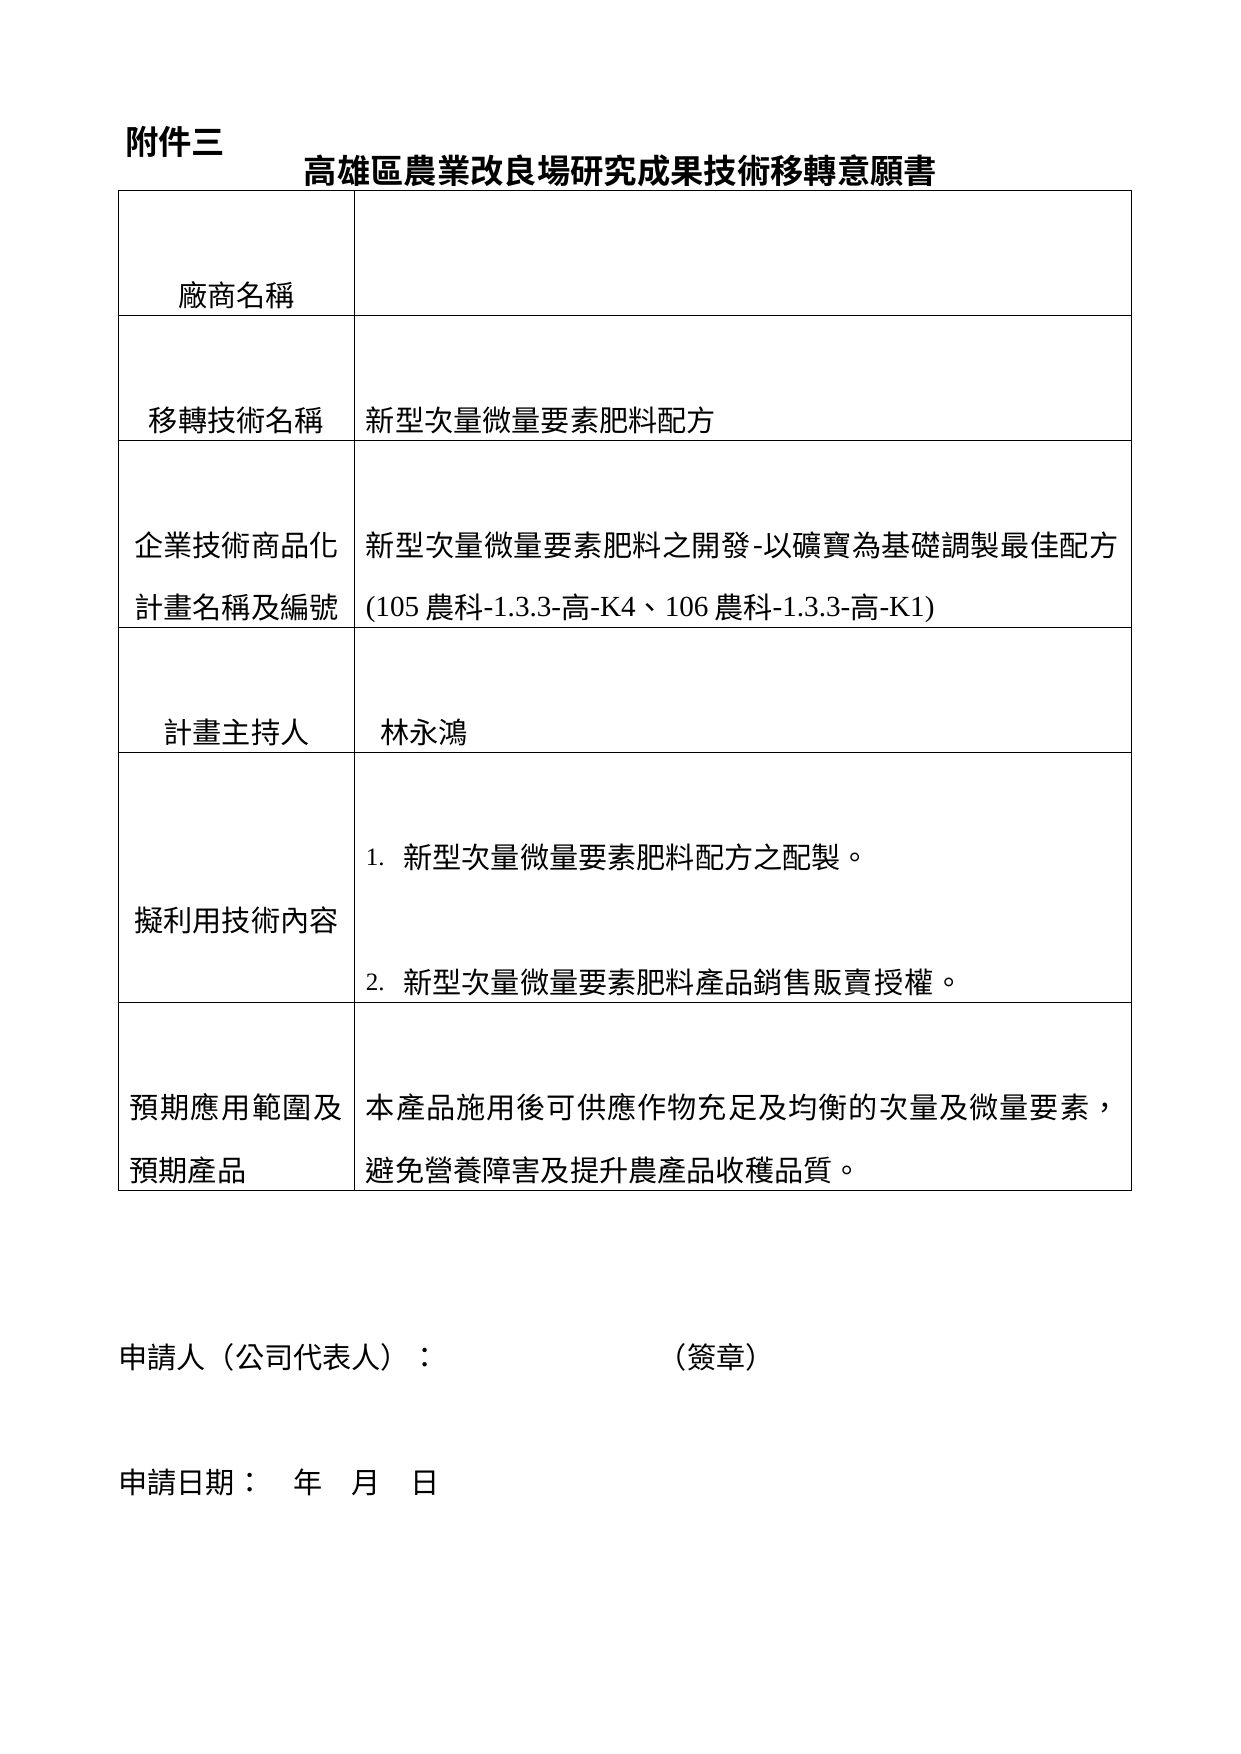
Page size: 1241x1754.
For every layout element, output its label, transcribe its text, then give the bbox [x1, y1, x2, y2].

table_cell 計畫主持人 [119, 628, 354, 752]
table_cell 新型次量微量要素肥料之開發-以礦寶為基礎調製最佳配方(105農科-1.3.3-高-K4、106農科-1.3.3-高-K1) [355, 441, 1131, 627]
text 高雄區農業改良場研究成果技術移轉意願書 [81, 108, 1122, 198]
table_cell 企業技術商品化計畫名稱及編號 [119, 441, 354, 627]
table_cell 擬利用技術內容 [119, 753, 354, 1002]
text 附件三 [96, 116, 253, 164]
table_cell 林永鴻 [355, 628, 1131, 752]
text 申請日期： 年 月 日 [118, 1439, 1122, 1502]
text 申請人（公司代表人）： （簽章） [118, 1314, 1122, 1377]
table_cell 本產品施用後可供應作物充足及均衡的次量及微量要素，避免營養障害及提升農產品收穫品質。 [355, 1003, 1131, 1189]
table_cell 預期應用範圍及預期產品 [119, 1003, 354, 1189]
table_cell 新型次量微量要素肥料配方之配製。 新型次量微量要素肥料產品銷售販賣授權。 [355, 753, 1131, 1002]
table_cell 移轉技術名稱 [119, 316, 354, 439]
table_header [355, 191, 1131, 314]
table_header 廠商名稱 [119, 191, 354, 314]
table_cell 新型次量微量要素肥料配方 [355, 316, 1131, 439]
